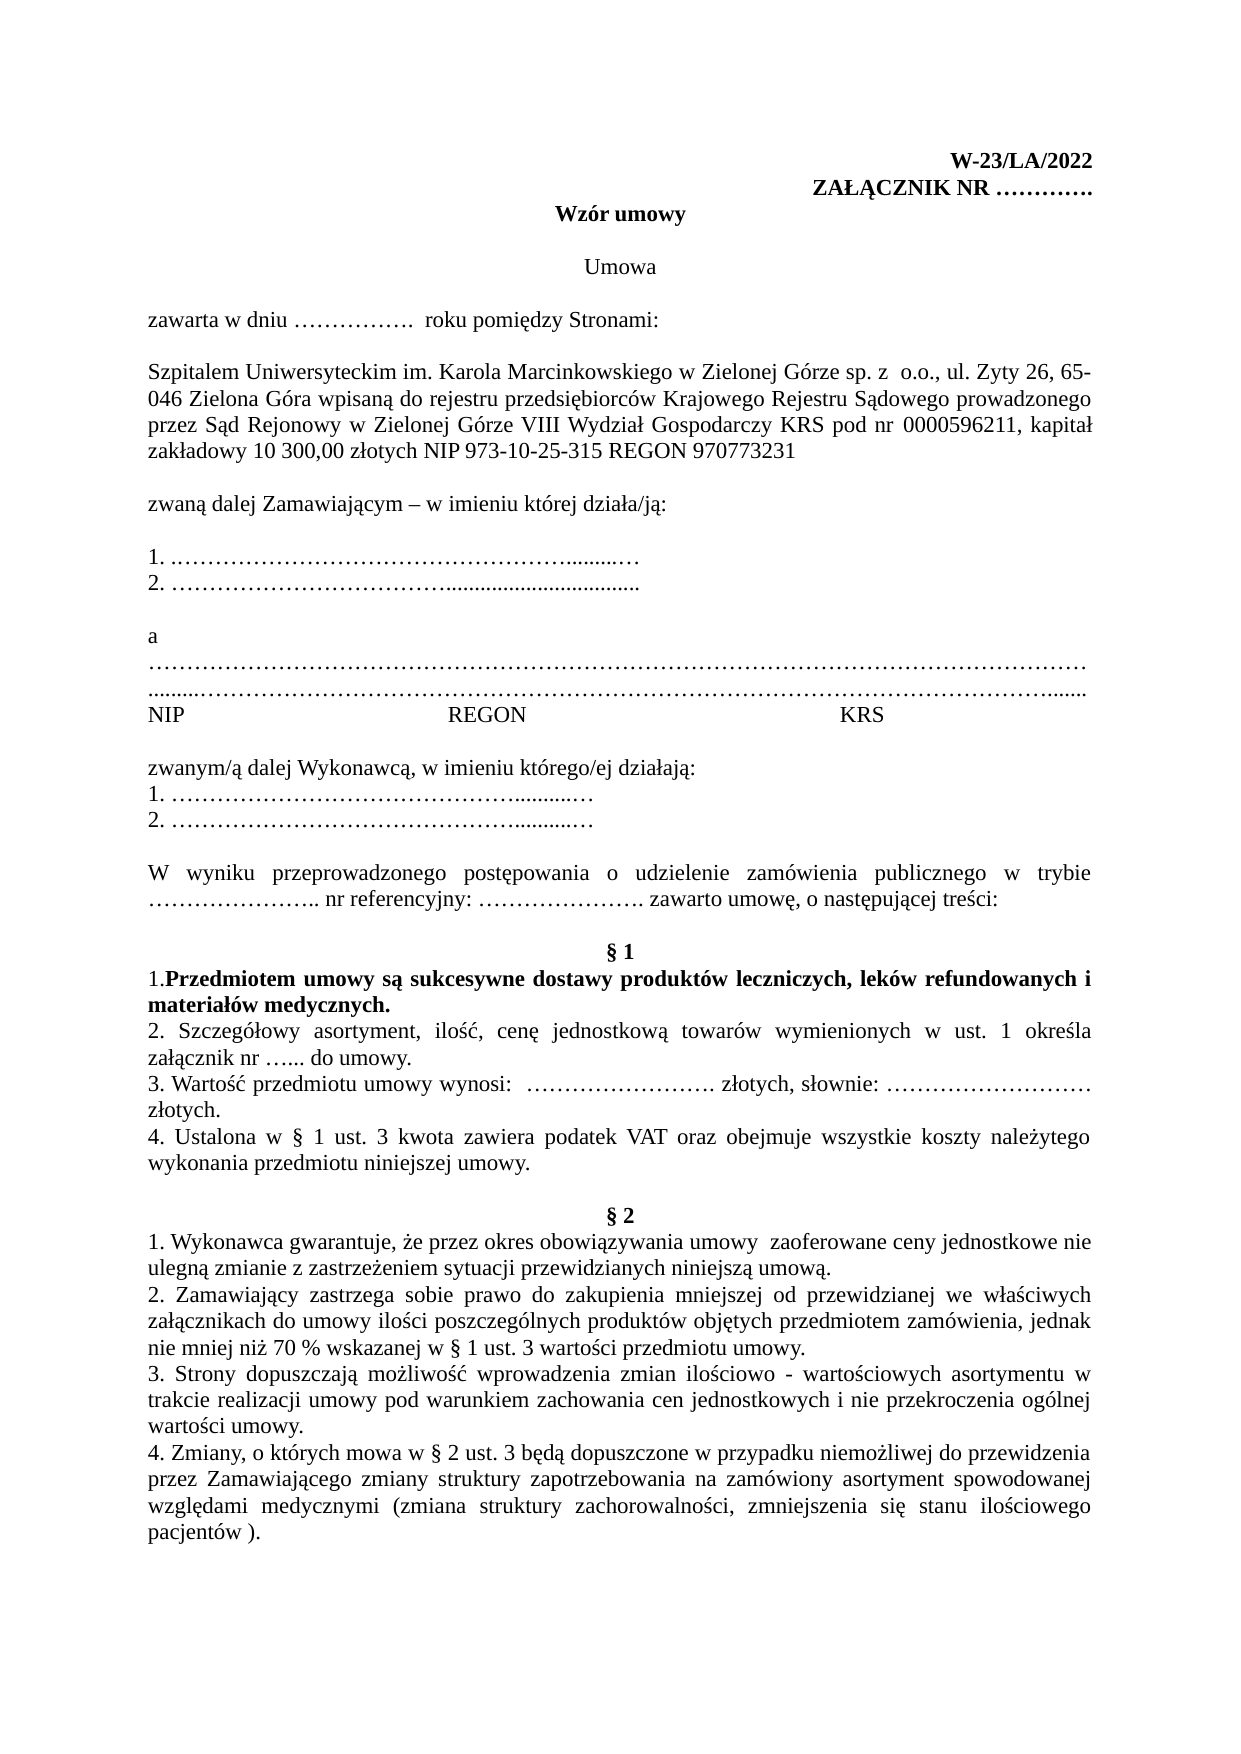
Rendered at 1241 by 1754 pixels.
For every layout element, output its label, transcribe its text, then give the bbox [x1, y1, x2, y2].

text zawarta w dniu ……………. roku pomiędzy Stronami: [148, 306, 1093, 332]
text 2. ………………………………………..........… [148, 806, 1093, 833]
text 4. Zmiany, o których mowa w § 2 ust. 3 będą dopuszczone w przypadku niemożliwej do przewidzenia przez Zamawiającego zmiany struktury zapotrzebowania na zamówiony asortyment spowodowanej względami medycznymi (zmiana struktury zachorowalności, zmniejszenia się stanu ilościowego pacjentów ). [148, 1439, 1093, 1544]
text NIP REGON KRS [148, 701, 1093, 727]
text Szpitalem Uniwersyteckim im. Karola Marcinkowskiego w Zielonej Górze sp. z o.o., ul. Zyty 26, 65-046 Zielona Góra wpisaną do rejestru przedsiębiorców Krajowego Rejestru Sądowego prowadzonego przez Sąd Rejonowy w Zielonej Górze VIII Wydział Gospodarczy KRS pod nr 0000596211, kapitał zakładowy 10 300,00 złotych NIP 973-10-25-315 REGON 970773231 [148, 358, 1093, 464]
text 2. Zamawiający zastrzega sobie prawo do zakupienia mniejszej od przewidzianej we właściwych załącznikach do umowy ilości poszczególnych produktów objętych przedmiotem zamówienia, jednak nie mniej niż 70 % wskazanej w § 1 ust. 3 wartości przedmiotu umowy. [148, 1281, 1093, 1360]
text ZAŁĄCZNIK NR …………. [148, 174, 1093, 200]
text 1.Przedmiotem umowy są sukcesywne dostawy produktów leczniczych, leków refundowanych i materiałów medycznych. [148, 964, 1093, 1017]
text zwaną dalej Zamawiającym – w imieniu której działa/ją: [148, 490, 1093, 517]
text 1. .…………………………………………….........… [148, 543, 1093, 569]
text 2. ……………………………….................................. [148, 569, 1093, 596]
text 3. Strony dopuszczają możliwość wprowadzenia zmian ilościowo - wartościowych asortymentu w trakcie realizacji umowy pod warunkiem zachowania cen jednostkowych i nie przekroczenia ogólnej wartości umowy. [148, 1360, 1093, 1439]
text 1. Wykonawca gwarantuje, że przez okres obowiązywania umowy zaoferowane ceny jednostkowe nie ulegną zmianie z zastrzeżeniem sytuacji przewidzianych niniejszą umową. [148, 1228, 1093, 1281]
text 1. ………………………………………..........… [148, 780, 1093, 806]
text a [148, 622, 1093, 648]
text Umowa [148, 253, 1093, 279]
text Wzór umowy [148, 200, 1093, 227]
text zwanym/ą dalej Wykonawcą, w imieniu którego/ej działają: [148, 754, 1093, 780]
text § 2 [148, 1202, 1093, 1228]
text W-23/LA/2022 [148, 148, 1093, 174]
text W wyniku przeprowadzonego postępowania o udzielenie zamówienia publicznego w trybie ………………….. nr referencyjny: …………………. zawarto umowę, o następującej treści: [148, 859, 1093, 912]
text 2. Szczegółowy asortyment, ilość, cenę jednostkową towarów wymienionych w ust. 1 określa załącznik nr …... do umowy. [148, 1017, 1093, 1070]
text § 1 [148, 938, 1093, 964]
text 4. Ustalona w § 1 ust. 3 kwota zawiera podatek VAT oraz obejmuje wszystkie koszty należytego wykonania przedmiotu niniejszej umowy. [148, 1123, 1093, 1175]
text …………………………………………………………………………………………………………….........…………………………………………………………………………………………………....... [148, 648, 1093, 701]
text 3. Wartość przedmiotu umowy wynosi: ……………………. złotych, słownie: ……………………… złotych. [148, 1070, 1093, 1123]
